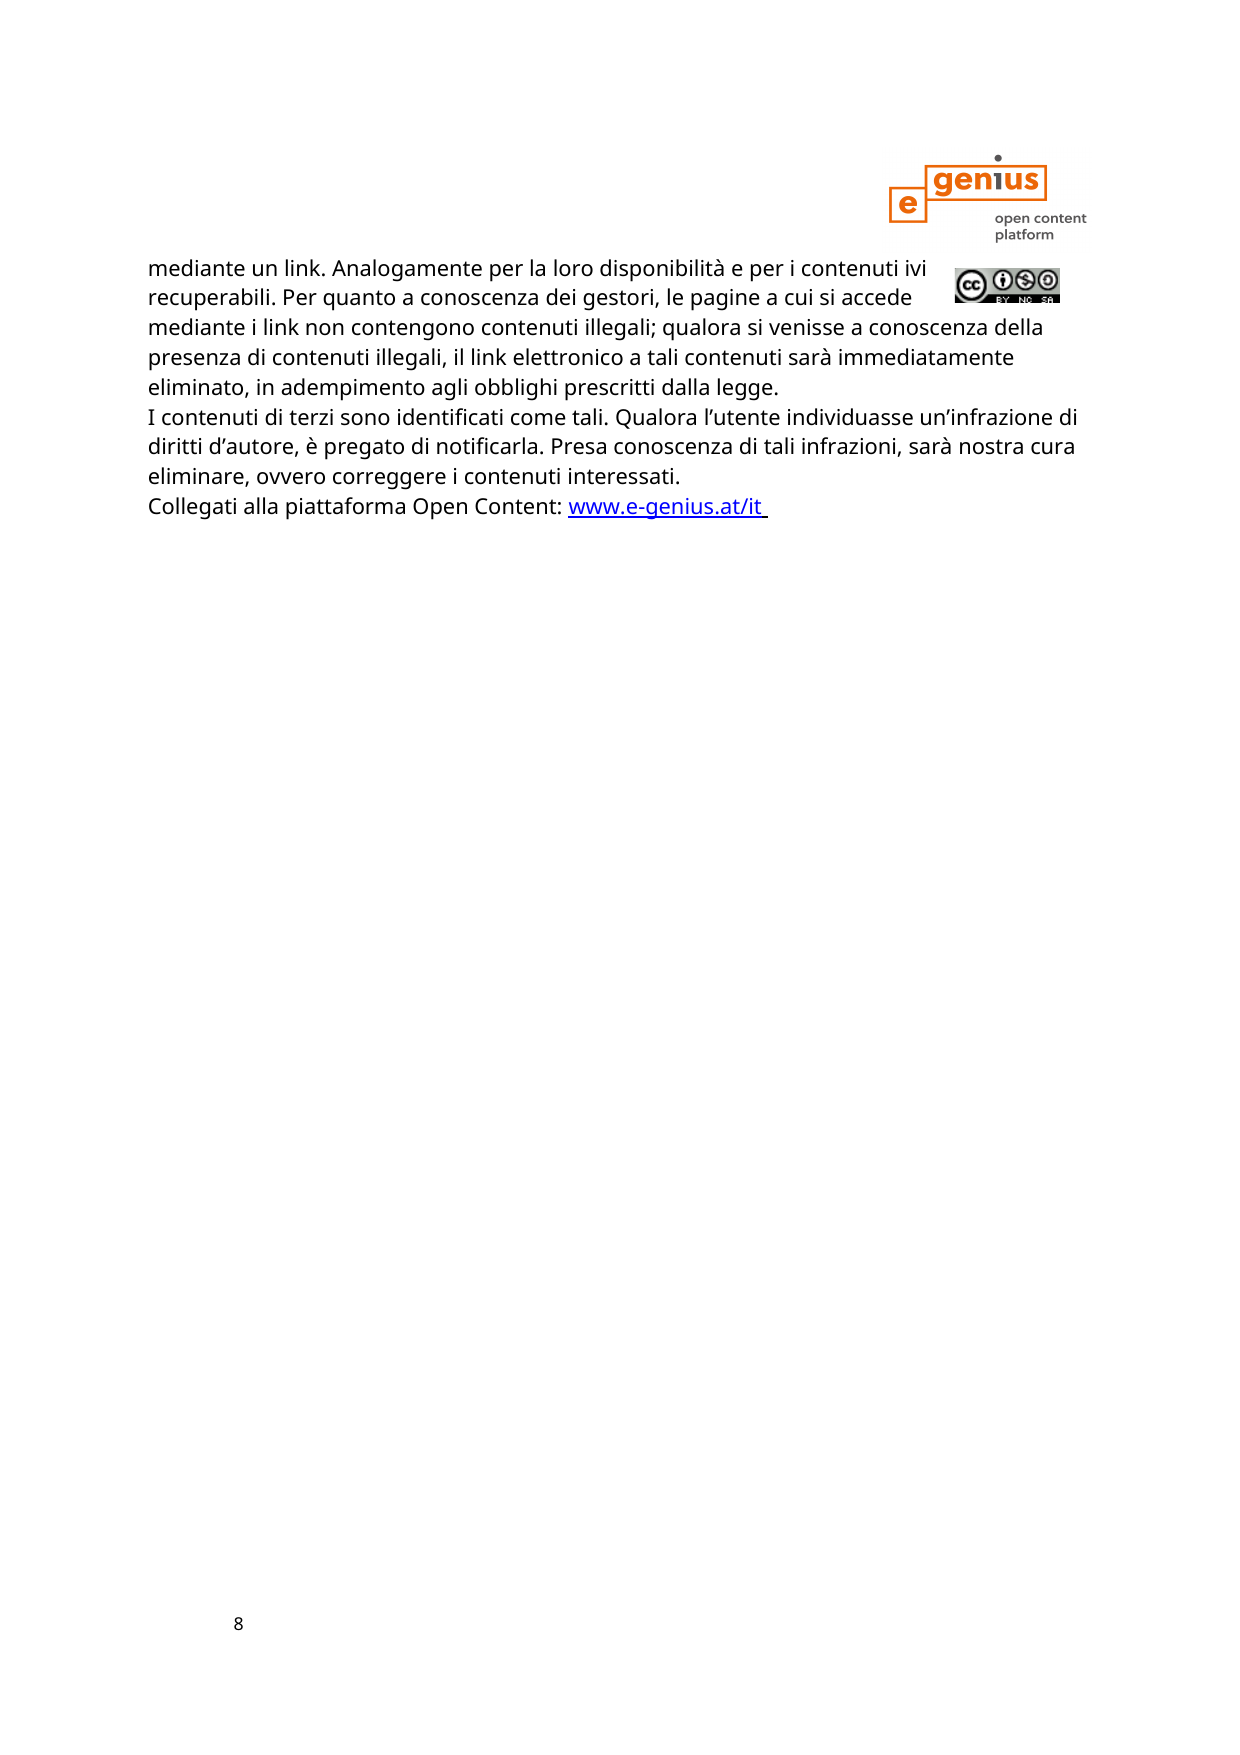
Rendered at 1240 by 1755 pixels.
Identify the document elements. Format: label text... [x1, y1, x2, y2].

text Collegati alla piattaforma Open Content: www.e-genius.at/it [148, 491, 1092, 521]
text I contenuti di terzi sono identificati come tali. Qualora l’utente individuasse un’infrazione di diritti d’autore, è pregato di notificarla. Presa conoscenza di tali infrazioni, sarà nostra cura eliminare, ovvero correggere i contenuti interessati. [148, 402, 1092, 491]
text mediante un link. Analogamente per la loro disponibilità e per i contenuti ivi recuperabili. Per quanto a conoscenza dei gestori, le pagine a cui si accede mediante i link non contengono contenuti illegali; qualora si venisse a conoscenza della presenza di contenuti illegali, il link elettronico a tali contenuti sarà immediatamente eliminato, in adempimento agli obblighi prescritti dalla legge. [148, 253, 1092, 402]
